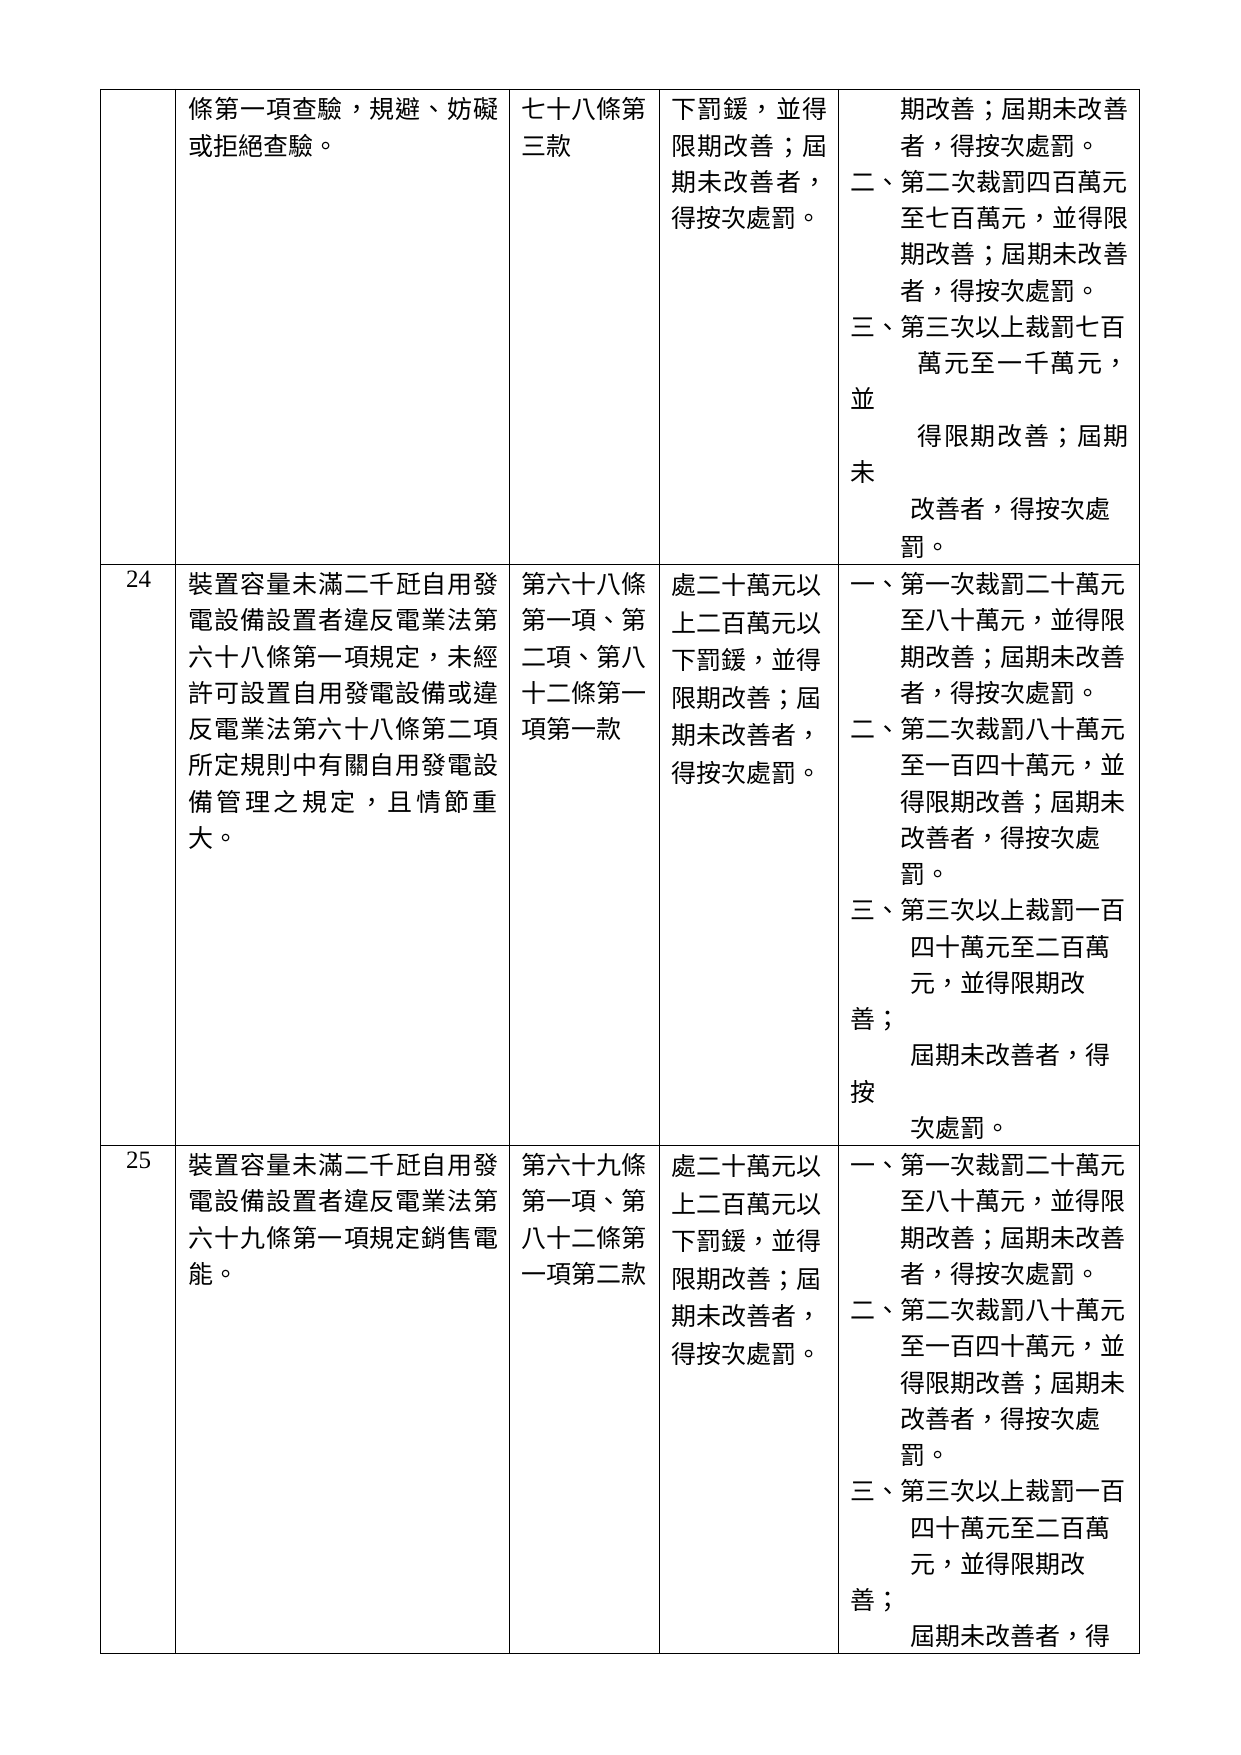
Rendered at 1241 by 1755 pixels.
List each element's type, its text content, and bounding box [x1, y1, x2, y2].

table_cell 七十八條第三款 [510, 90, 659, 563]
table_cell 下罰鍰，並得限期改善；屆期未改善者，得按次處罰。 [660, 90, 838, 563]
table_cell 裝置容量未滿二千瓩自用發電設備設置者違反電業法第六十八條第一項規定，未經許可設置自用發電設備或違反電業法第六十八條第二項所定規則中有關自用發電設備管理之規定，且情節重大。 [176, 565, 509, 1144]
table_cell 期改善；屆期未改善者，得按次處罰。 二、第二次裁罰四百萬元至七百萬元，並得限期改善；屆期未改善者，得按次處罰。 三、第三次以上裁罰七百 萬元至一千萬元，並 得限期改善；屆期未 改善者，得按次處罰。 [839, 90, 1139, 563]
table_cell 24 [101, 565, 175, 1144]
table_cell 第六十九條第一項、第八十二條第一項第二款 [510, 1146, 659, 1653]
table_cell 處二十萬元以上二百萬元以下罰鍰，並得限期改善；屆期未改善者，得按次處罰。 [660, 565, 838, 1144]
table_cell 裝置容量未滿二千瓩自用發電設備設置者違反電業法第六十九條第一項規定銷售電能。 [176, 1146, 509, 1653]
table_cell 一、第一次裁罰二十萬元至八十萬元，並得限期改善；屆期未改善者，得按次處罰。 二、第二次裁罰八十萬元至一百四十萬元，並得限期改善；屆期未改善者，得按次處罰。 三、第三次以上裁罰一百 四十萬元至二百萬 元，並得限期改善； 屆期未改善者，得 [839, 1146, 1139, 1653]
table_cell 第六十八條第一項、第二項、第八十二條第一項第一款 [510, 565, 659, 1144]
table_cell 處二十萬元以上二百萬元以下罰鍰，並得限期改善；屆期未改善者，得按次處罰。 [660, 1146, 838, 1653]
table_cell 條第一項查驗，規避、妨礙或拒絕查驗。 [176, 90, 509, 563]
table_cell 一、第一次裁罰二十萬元至八十萬元，並得限期改善；屆期未改善者，得按次處罰。 二、第二次裁罰八十萬元至一百四十萬元，並得限期改善；屆期未改善者，得按次處罰。 三、第三次以上裁罰一百 四十萬元至二百萬 元，並得限期改善； 屆期未改善者，得按 次處罰。 [839, 565, 1139, 1144]
table_cell [101, 90, 175, 563]
table_cell 25 [101, 1146, 175, 1653]
